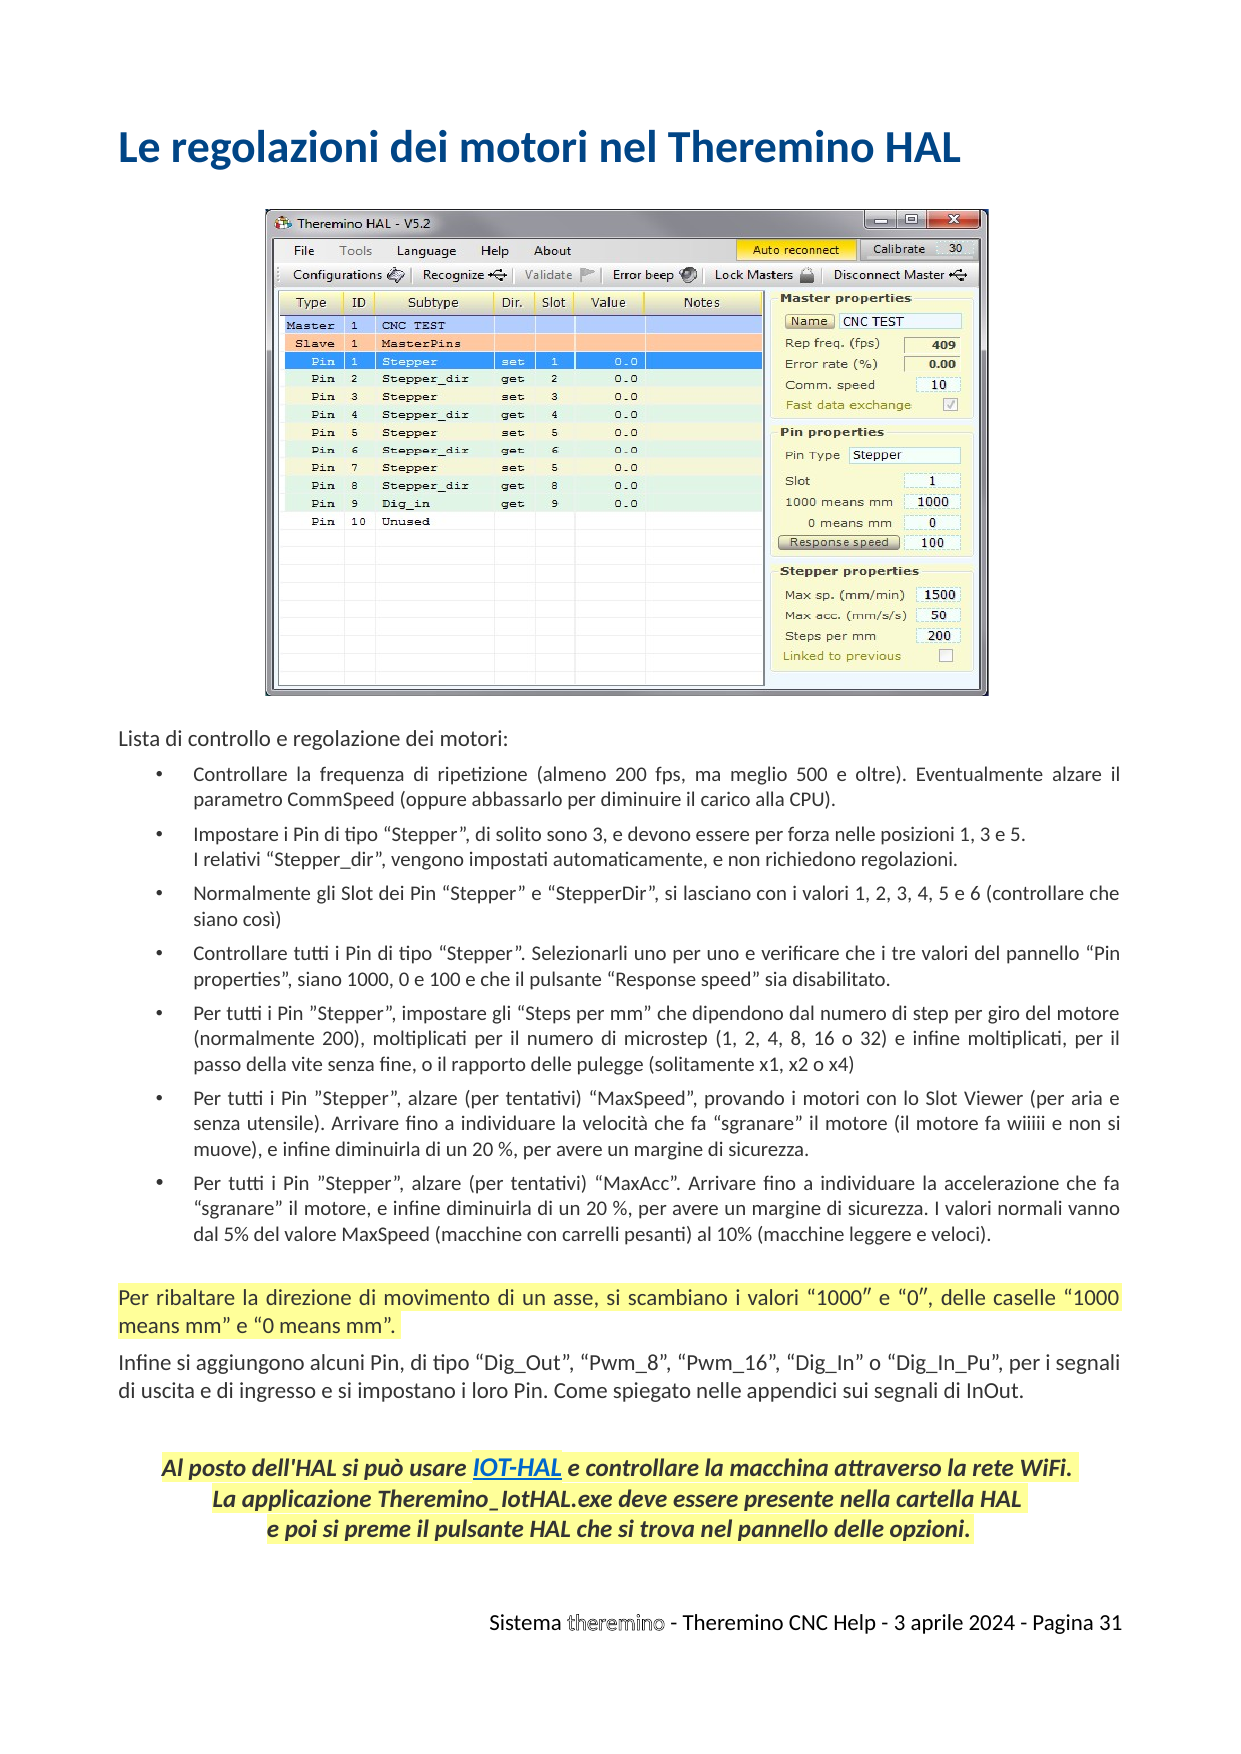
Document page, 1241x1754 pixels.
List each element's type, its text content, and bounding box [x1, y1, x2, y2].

picture [265, 209, 989, 696]
text Per ribaltare la direzione di movimento di un asse, si scambiano i valori “1000″ e “0″, delle caselle “1000 means mm” e “0 means mm”. [118, 1283, 1122, 1339]
text Lista di controllo e regolazione dei motori: [118, 724, 1122, 752]
subtitle Le regolazioni dei motori nel Theremino HAL [118, 118, 1122, 174]
list Controllare la frequenza di ripetizione (almeno 200 fps, ma meglio 500 e oltre). Eventualmente alzare il parametro CommSpeed (oppure abbassarlo per diminuire il carico alla CPU). [156, 761, 1122, 812]
list Per tutti i Pin ”Stepper”, alzare (per tentativi) “MaxAcc”. Arrivare fino a individuare la accelerazione che fa “sgranare” il motore, e infine diminuirla di un 20 %, per avere un margine di sicurezza. I valori normali vanno dal 5% del valore MaxSpeed (macchine con carrelli pesanti) al 10% (macchine leggere e veloci). [156, 1170, 1122, 1274]
list Normalmente gli Slot dei Pin “Stepper” e “StepperDir”, si lasciano con i valori 1, 2, 3, 4, 5 e 6 (controllare che siano così) [156, 881, 1122, 931]
list Impostare i Pin di tipo “Stepper”, di solito sono 3, e devono essere per forza nelle posizioni 1, 3 e 5. I relativi “Stepper_dir”, vengono impostati automaticamente, e non richiedono regolazioni. [156, 821, 1122, 872]
list Controllare tutti i Pin di tipo “Stepper”. Selezionarli uno per uno e verificare che i tre valori del pannello “Pin properties”, siano 1000, 0 e 100 e che il pulsante “Response speed” sia disabilitato. [156, 940, 1122, 991]
text Infine si aggiungono alcuni Pin, di tipo “Dig_Out”, “Pwm_8”, “Pwm_16”, “Dig_In” o “Dig_In_Pu”, per i segnali di uscita e di ingresso e si impostano i loro Pin. Come spiegato nelle appendici sui segnali di InOut. [118, 1348, 1122, 1404]
text Al posto dell'HAL si può usare IOT-HAL e controllare la macchina attraverso la rete WiFi. La applicazione Theremino_IotHAL.exe deve essere presente nella cartella HAL e poi si preme il pulsante HAL che si trova nel pannello delle opzioni. [118, 1450, 1122, 1544]
list Per tutti i Pin ”Stepper”, alzare (per tentativi) “MaxSpeed”, provando i motori con lo Slot Viewer (per aria e senza utensile). Arrivare fino a individuare la velocità che fa “sgranare” il motore (il motore fa wiiiii e non si muove), e infine diminuirla di un 20 %, per avere un margine di sicurezza. [156, 1085, 1122, 1161]
list Per tutti i Pin ”Stepper”, impostare gli “Steps per mm” che dipendono dal numero di step per giro del motore (normalmente 200), moltiplicati per il numero di microstep (1, 2, 4, 8, 16 o 32) e infine moltiplicati, per il passo della vite senza fine, o il rapporto delle pulegge (solitamente x1, x2 o x4) [156, 1000, 1122, 1076]
